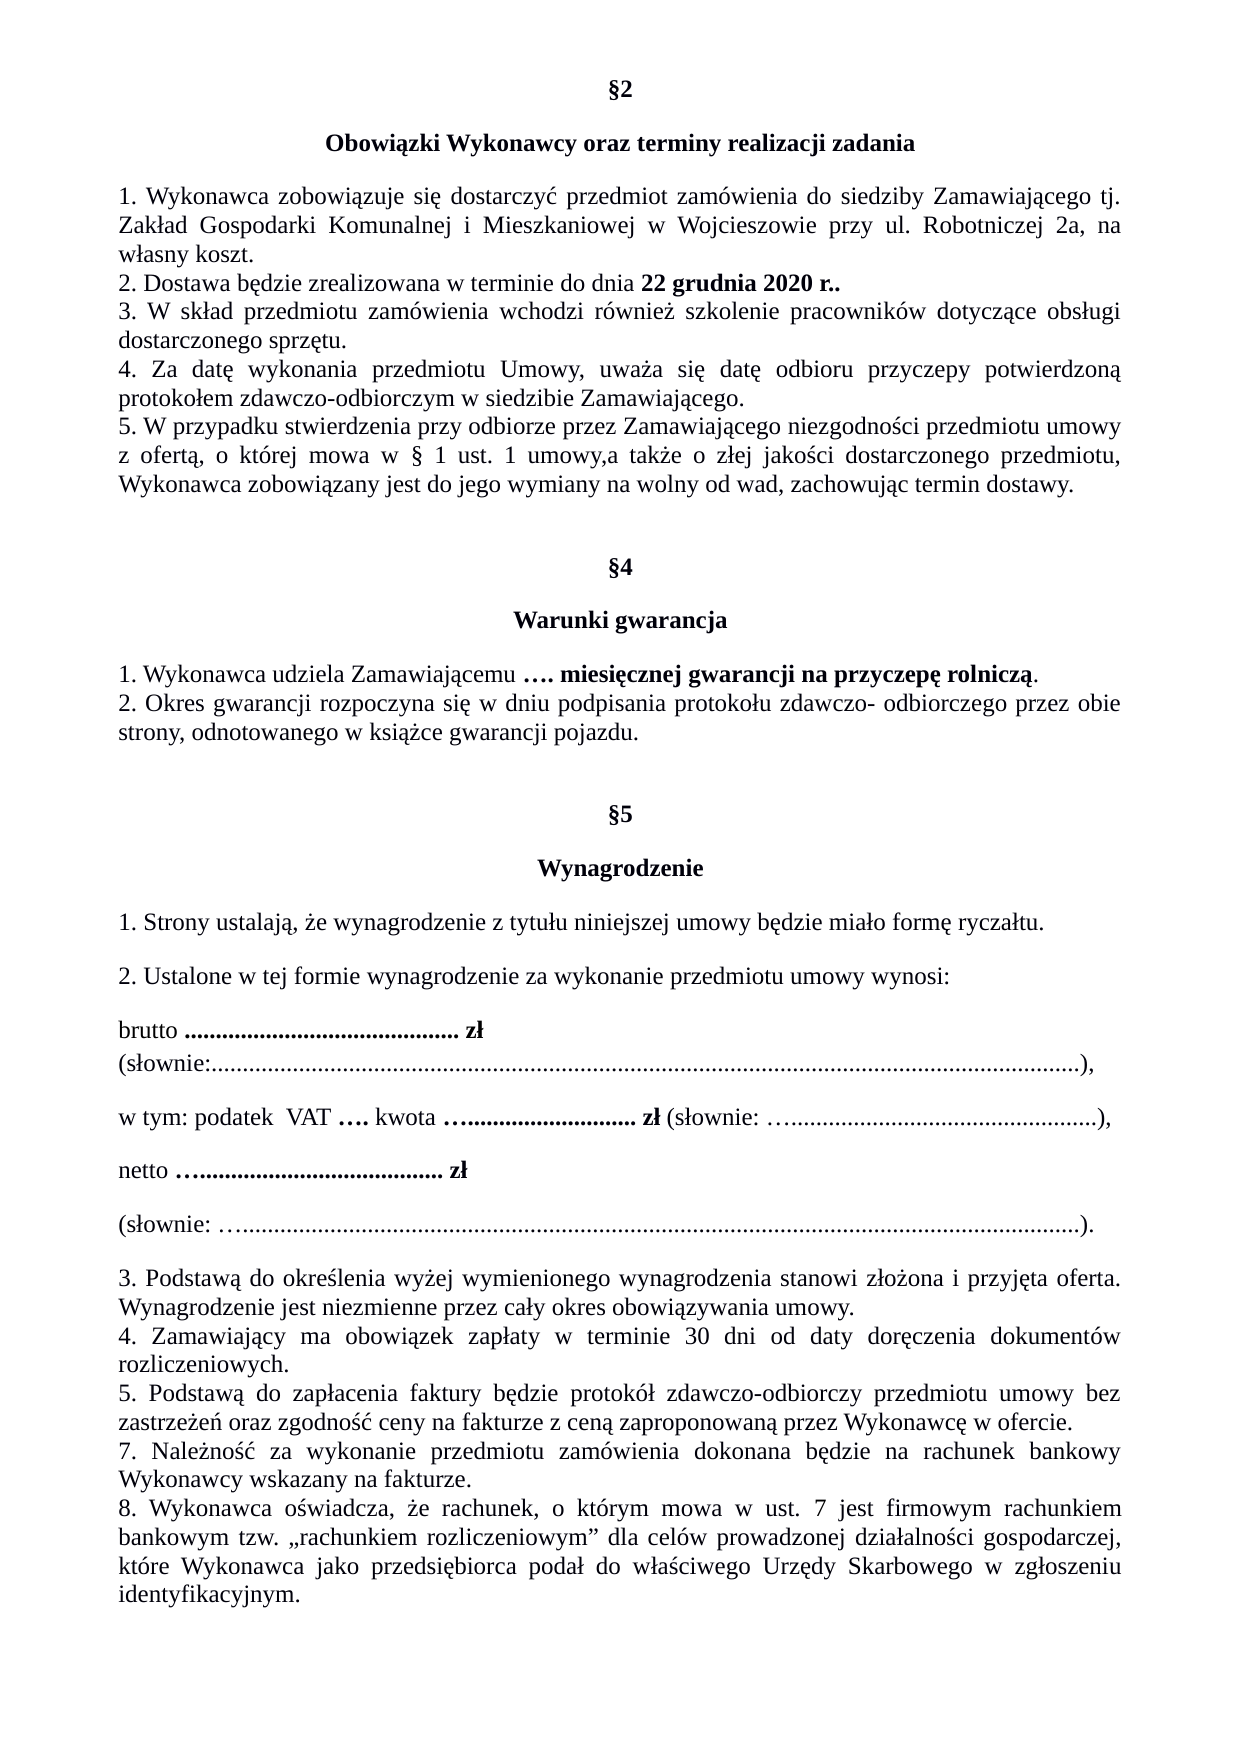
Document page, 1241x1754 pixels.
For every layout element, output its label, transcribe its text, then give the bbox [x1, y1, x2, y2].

text Warunki gwarancja [118, 605, 1122, 634]
text Wynagrodzenie [118, 853, 1122, 882]
text 2. Ustalone w tej formie wynagrodzenie za wykonanie przedmiotu umowy wynosi: [118, 961, 1122, 990]
text 4. Zamawiający ma obowiązek zapłaty w terminie 30 dni od daty doręczenia dokumentów rozliczeniowych. [118, 1321, 1122, 1378]
text 2. Okres gwarancji rozpoczyna się w dniu podpisania protokołu zdawczo- odbiorczego przez obie strony, odnotowanego w książce gwarancji pojazdu. [118, 688, 1122, 746]
text 4. Za datę wykonania przedmiotu Umowy, uważa się datę odbioru przyczepy potwierdzoną protokołem zdawczo-odbiorczym w siedzibie Zamawiającego. [118, 354, 1122, 411]
text brutto ............................................ zł (słownie:...........................................................................................................................................), [118, 1015, 1122, 1077]
text 2. Dostawa będzie zrealizowana w terminie do dnia 22 grudnia 2020 r.. [118, 268, 1122, 296]
text Obowiązki Wykonawcy oraz terminy realizacji zadania [118, 128, 1122, 156]
text netto …....................................... zł [118, 1156, 1122, 1184]
text 3. Podstawą do określenia wyżej wymienionego wynagrodzenia stanowi złożona i przyjęta oferta. Wynagrodzenie jest niezmienne przez cały okres obowiązywania umowy. [118, 1263, 1122, 1321]
text §4 [118, 552, 1122, 580]
text 1. Wykonawca zobowiązuje się dostarczyć przedmiot zamówienia do siedziby Zamawiającego tj. Zakład Gospodarki Komunalnej i Mieszkaniowej w Wojcieszowie przy ul. Robotniczej 2a, na własny koszt. [118, 181, 1122, 268]
text 5. W przypadku stwierdzenia przy odbiorze przez Zamawiającego niezgodności przedmiotu umowy z ofertą, o której mowa w § 1 ust. 1 umowy,a także o złej jakości dostarczonego przedmiotu, Wykonawca zobowiązany jest do jego wymiany na wolny od wad, zachowując termin dostawy. [118, 411, 1122, 498]
text 8. Wykonawca oświadcza, że rachunek, o którym mowa w ust. 7 jest firmowym rachunkiem bankowym tzw. „rachunkiem rozliczeniowym” dla celów prowadzonej działalności gospodarczej, które Wykonawca jako przedsiębiorca podał do właściwego Urzędy Skarbowego w zgłoszeniu identyfikacyjnym. [118, 1493, 1122, 1608]
text 5. Podstawą do zapłacenia faktury będzie protokół zdawczo-odbiorczy przedmiotu umowy bez zastrzeżeń oraz zgodność ceny na fakturze z ceną zaproponowaną przez Wykonawcę w ofercie. [118, 1378, 1122, 1436]
text 3. W skład przedmiotu zamówienia wchodzi również szkolenie pracowników dotyczące obsługi dostarczonego sprzętu. [118, 296, 1122, 354]
text w tym: podatek VAT …. kwota …........................... zł (słownie: ….................................................), [118, 1102, 1122, 1130]
text 7. Należność za wykonanie przedmiotu zamówienia dokonana będzie na rachunek bankowy Wykonawcy wskazany na fakturze. [118, 1436, 1122, 1493]
text (słownie: …......................................................................................................................................). [118, 1209, 1122, 1238]
text 1. Wykonawca udziela Zamawiającemu …. miesięcznej gwarancji na przyczepę rolniczą. [118, 659, 1122, 688]
text §2 [118, 74, 1122, 102]
text 1. Strony ustalają, że wynagrodzenie z tytułu niniejszej umowy będzie miało formę ryczałtu. [118, 907, 1122, 936]
text §5 [118, 799, 1122, 828]
